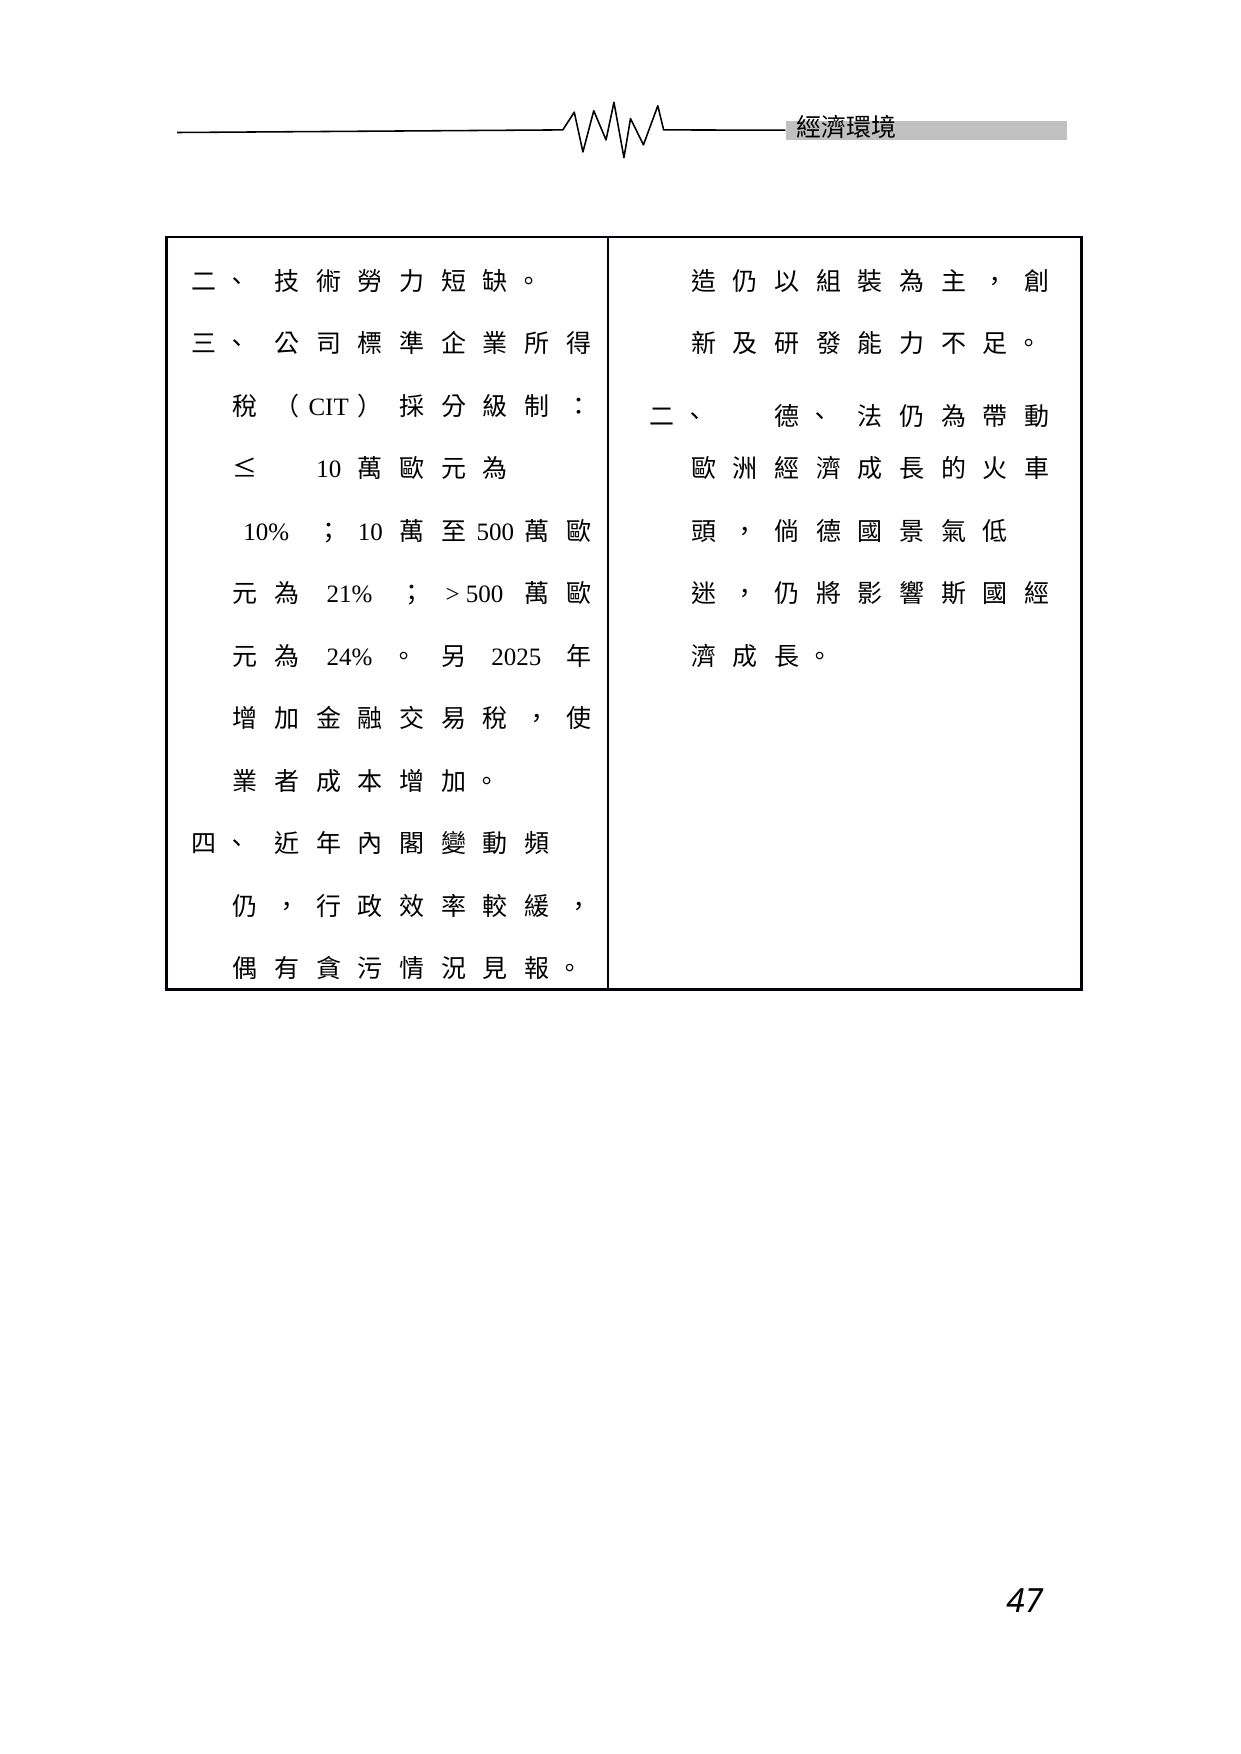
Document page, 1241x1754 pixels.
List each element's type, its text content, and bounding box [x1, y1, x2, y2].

table_cell 造仍以組裝為主，創新及研發能力不足。 德、法仍為帶動歐洲經濟成長的火車頭，倘德國景氣低迷，仍將影響斯國經濟成長。 [609, 238, 1080, 988]
table_cell 二、技術勞力短缺。 三、公司標準企業所得稅（CIT）採分級制：≤ 10萬歐元為10%；10萬至500萬歐元為21%；> 500萬歐元為24%。另2025年增加金融交易稅，使業者成本增加。 四、近年內閣變動頻仍，行政效率較緩，偶有貪污情況見報。 [168, 238, 607, 988]
